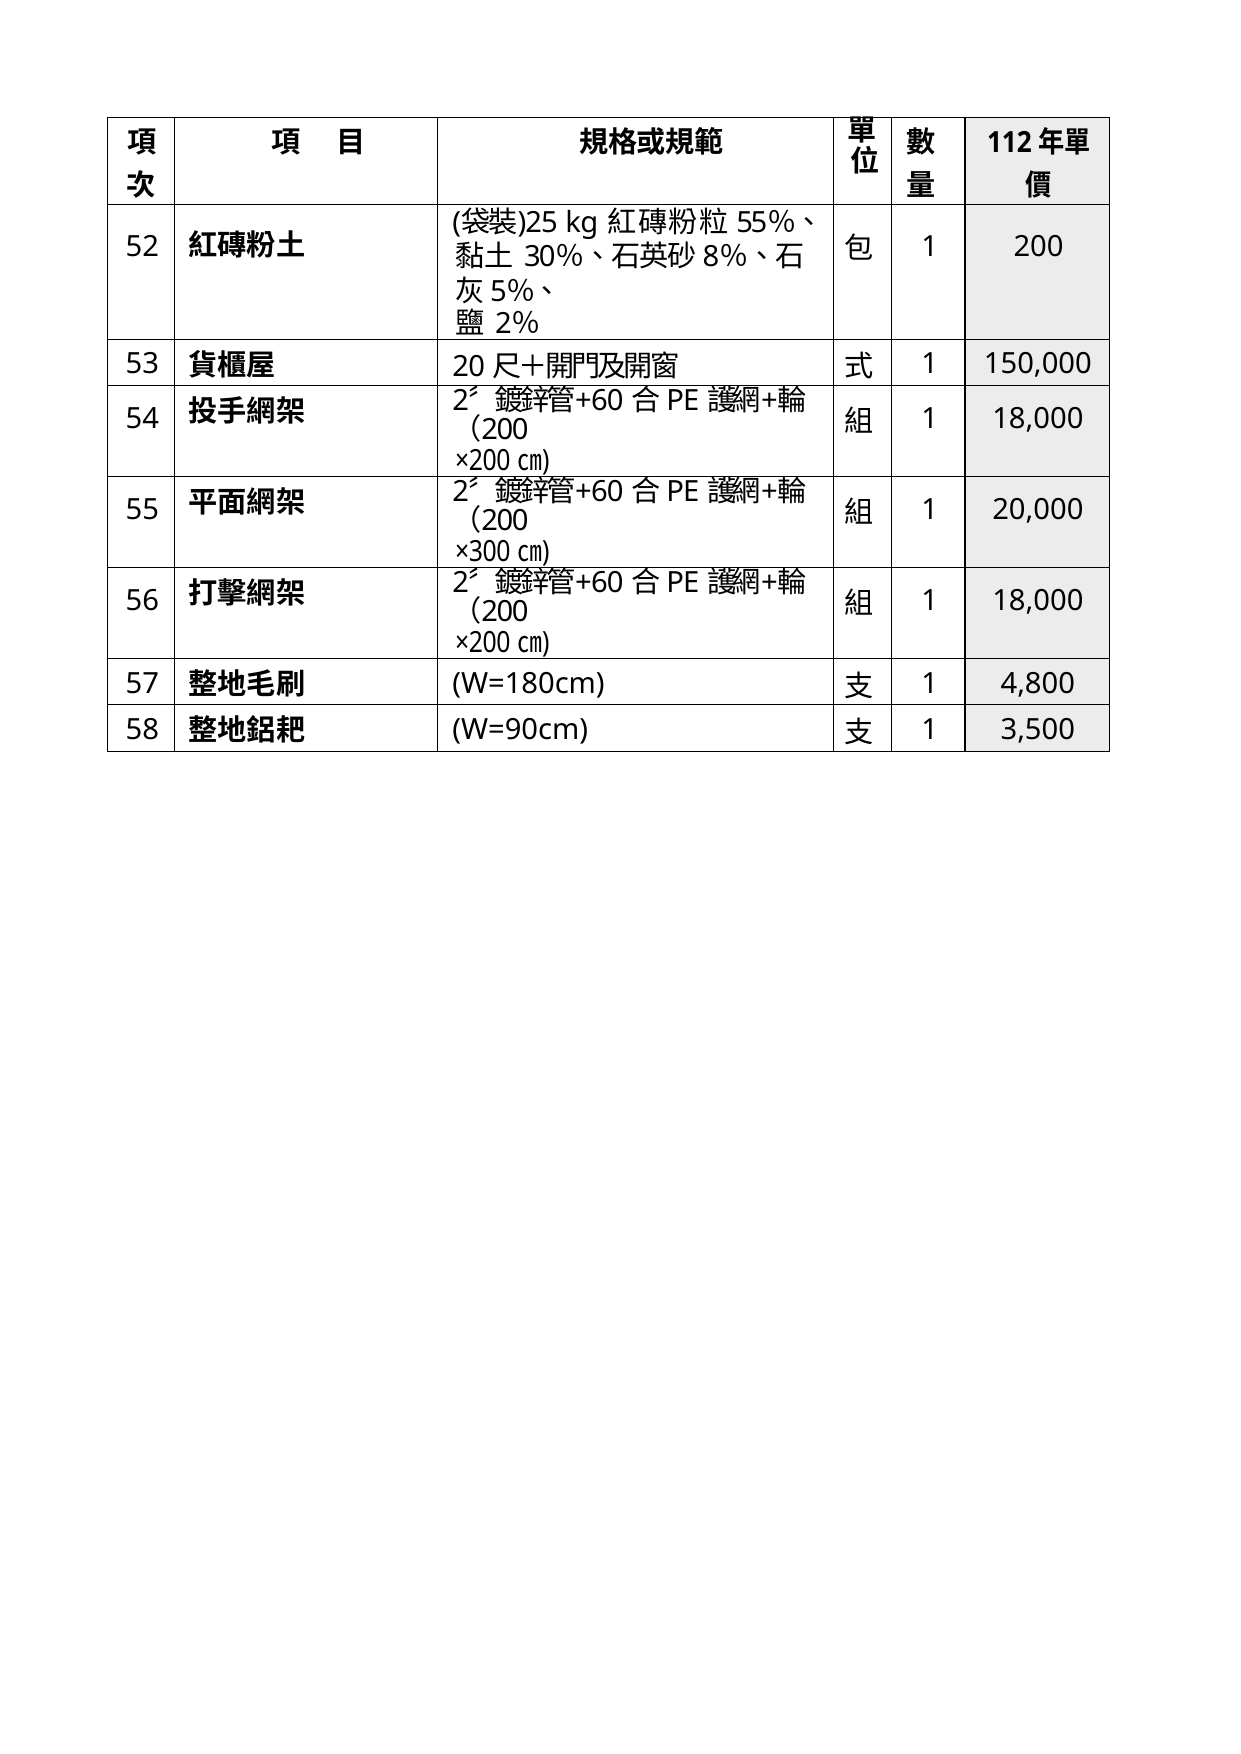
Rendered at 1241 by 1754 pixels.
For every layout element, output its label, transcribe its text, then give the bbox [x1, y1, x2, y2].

table_cell 1 [892, 477, 964, 567]
table_cell 3,500 [966, 705, 1109, 751]
table_cell 1 [892, 386, 964, 476]
table_header 單 位 [834, 118, 891, 204]
table_cell 56 [108, 568, 174, 658]
table_cell 54 [108, 386, 174, 476]
table_cell 18,000 [966, 568, 1109, 658]
table_cell 20 尺＋開門及開窗 [438, 340, 833, 385]
table_cell 1 [892, 659, 964, 704]
table_cell 平面網架 [175, 477, 437, 567]
table_cell 1 [892, 568, 964, 658]
table_cell 150,000 [966, 340, 1109, 385]
table_cell 2〞鍍鋅管+60 合PE 護網+輪（200 ×200 ㎝) [438, 386, 833, 476]
table_cell 支 [834, 705, 891, 751]
table_header 112 年單價 [966, 118, 1109, 204]
table_cell 式 [834, 340, 891, 385]
table_cell 200 [966, 205, 1109, 339]
table_cell 53 [108, 340, 174, 385]
table_cell 2〞鍍鋅管+60 合PE 護網+輪（200 ×300 ㎝) [438, 477, 833, 567]
table_cell 57 [108, 659, 174, 704]
table_cell 組 [834, 386, 891, 476]
table_header 數量 [892, 118, 964, 204]
table_cell 52 [108, 205, 174, 339]
table_header 規格或規範 [438, 118, 833, 204]
table_cell 58 [108, 705, 174, 751]
table_cell 整地鋁耙 [175, 705, 437, 751]
table_cell 2〞鍍鋅管+60 合PE 護網+輪（200 ×200 ㎝) [438, 568, 833, 658]
table_cell 20,000 [966, 477, 1109, 567]
table_cell (W=180cm) [438, 659, 833, 704]
table_cell (W=90cm) [438, 705, 833, 751]
table_cell 投手網架 [175, 386, 437, 476]
table_cell 貨櫃屋 [175, 340, 437, 385]
table_cell 紅磚粉土 [175, 205, 437, 339]
table_cell 55 [108, 477, 174, 567]
table_cell 1 [892, 205, 964, 339]
table_cell 4,800 [966, 659, 1109, 704]
table_header 項 目 [175, 118, 437, 204]
table_cell 組 [834, 568, 891, 658]
table_cell 包 [834, 205, 891, 339]
table_cell 18,000 [966, 386, 1109, 476]
table_cell 整地毛刷 [175, 659, 437, 704]
table_cell 打擊網架 [175, 568, 437, 658]
table_cell (袋裝)25 kg 紅磚粉粒55％、黏土30％、石英砂8％、石灰5％、 鹽2％ [438, 205, 833, 339]
table_cell 1 [892, 705, 964, 751]
table_cell 1 [892, 340, 964, 385]
table_cell 組 [834, 477, 891, 567]
table_cell 支 [834, 659, 891, 704]
table_header 項次 [108, 118, 174, 204]
